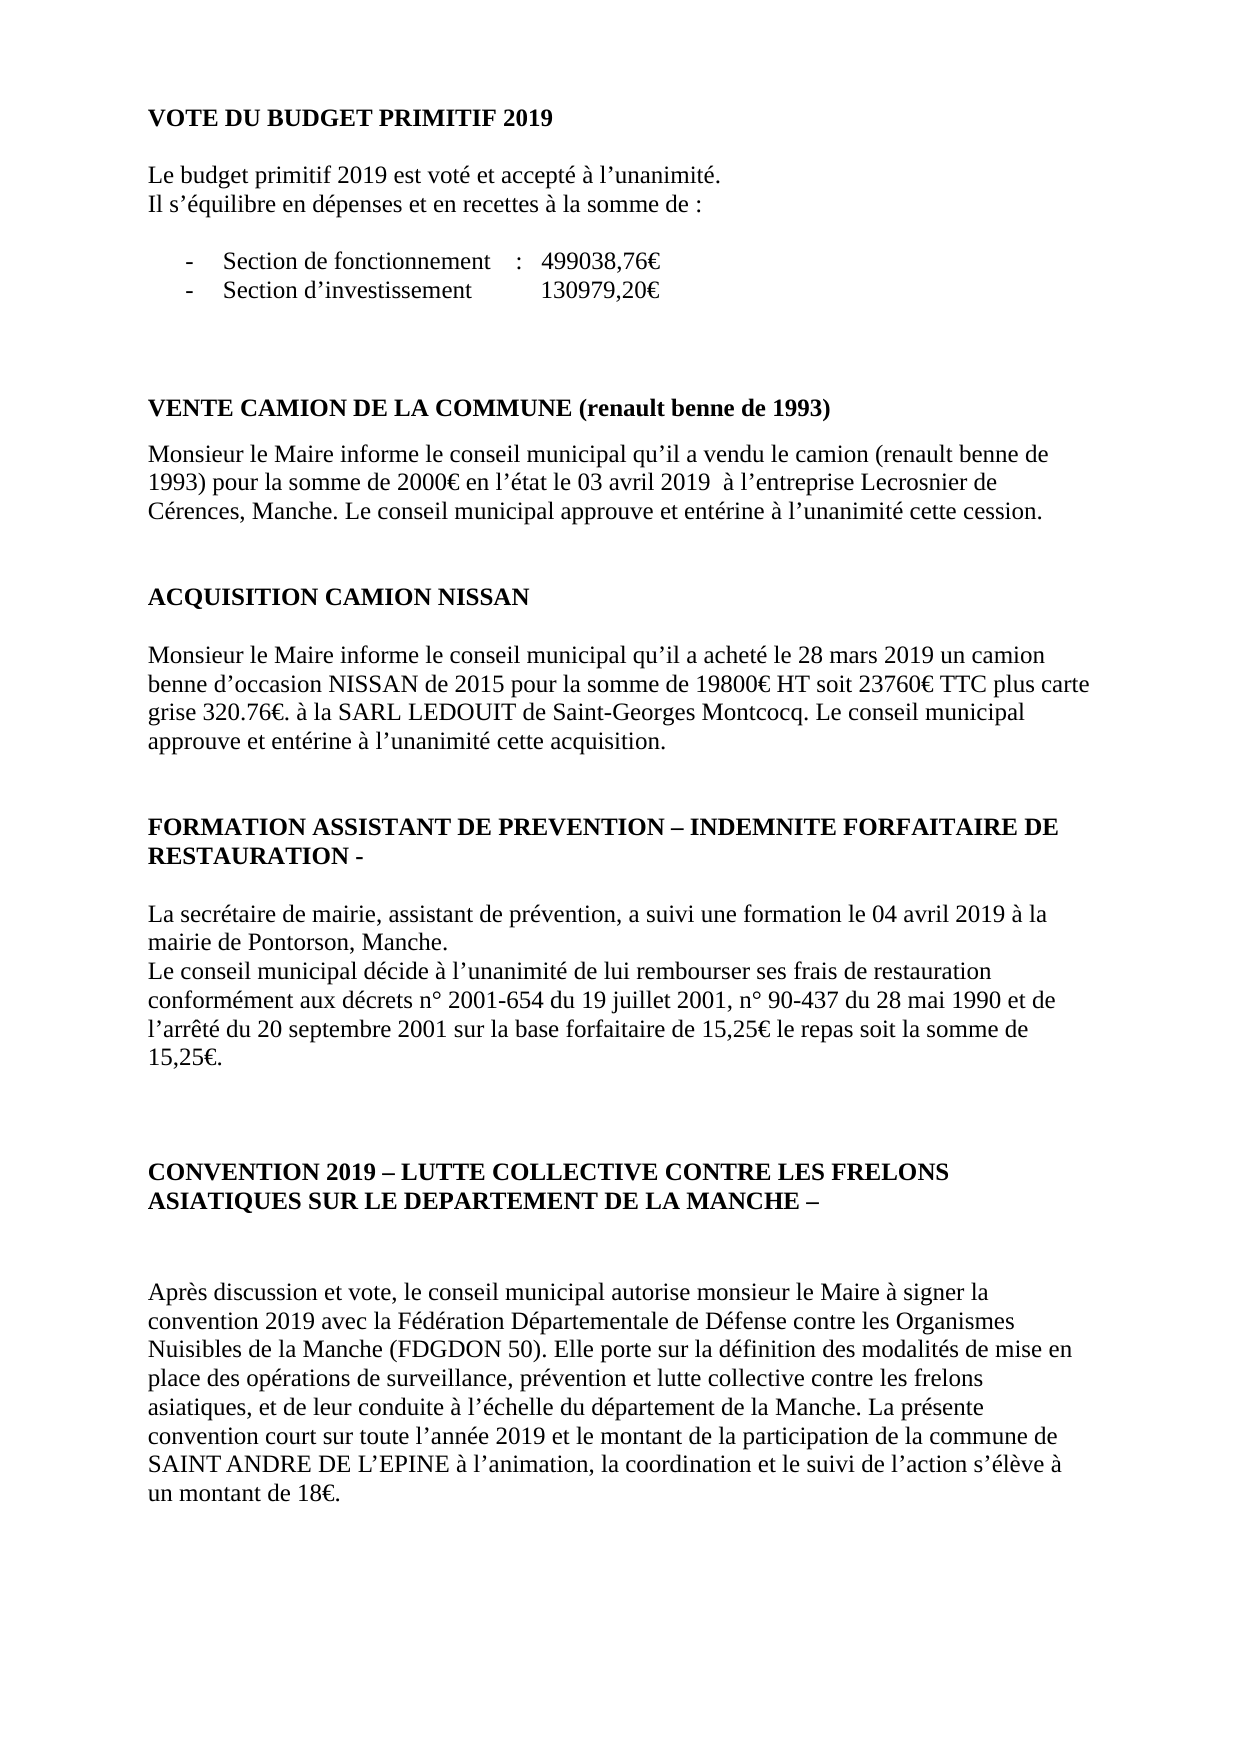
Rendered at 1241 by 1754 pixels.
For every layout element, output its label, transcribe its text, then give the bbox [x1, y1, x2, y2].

list Section de fonctionnement : 499038,76€ [185, 246, 1093, 275]
text Il s’équilibre en dépenses et en recettes à la somme de : [148, 189, 1093, 218]
text Le budget primitif 2019 est voté et accepté à l’unanimité. [148, 160, 1093, 189]
text VENTE CAMION DE LA COMMUNE (renault benne de 1993) [148, 393, 1093, 422]
text Le conseil municipal décide à l’unanimité de lui rembourser ses frais de restauration conformément aux décrets n° 2001-654 du 19 juillet 2001, n° 90-437 du 28 mai 1990 et de l’arrêté du 20 septembre 2001 sur la base forfaitaire de 15,25€ le repas soit la somme de 15,25€. [148, 956, 1093, 1071]
text Après discussion et vote, le conseil municipal autorise monsieur le Maire à signer la convention 2019 avec la Fédération Départementale de Défense contre les Organismes Nuisibles de la Manche (FDGDON 50). Elle porte sur la définition des modalités de mise en place des opérations de surveillance, prévention et lutte collective contre les frelons asiatiques, et de leur conduite à l’échelle du département de la Manche. La présente convention court sur toute l’année 2019 et le montant de la participation de la commune de SAINT ANDRE DE L’EPINE à l’animation, la coordination et le suivi de l’action s’élève à un montant de 18€. [148, 1277, 1093, 1507]
text CONVENTION 2019 – LUTTE COLLECTIVE CONTRE LES FRELONS ASIATIQUES SUR LE DEPARTEMENT DE LA MANCHE – [148, 1157, 1093, 1215]
text La secrétaire de mairie, assistant de prévention, a suivi une formation le 04 avril 2019 à la mairie de Pontorson, Manche. [148, 899, 1093, 956]
text Monsieur le Maire informe le conseil municipal qu’il a acheté le 28 mars 2019 un camion benne d’occasion NISSAN de 2015 pour la somme de 19800€ HT soit 23760€ TTC plus carte grise 320.76€. à la SARL LEDOUIT de Saint-Georges Montcocq. Le conseil municipal approuve et entérine à l’unanimité cette acquisition. [148, 640, 1093, 755]
list Section d’investissement 130979,20€ [185, 275, 1093, 304]
text ACQUISITION CAMION NISSAN [148, 582, 1093, 611]
text VOTE DU BUDGET PRIMITIF 2019 [148, 103, 1093, 131]
text Monsieur le Maire informe le conseil municipal qu’il a vendu le camion (renault benne de 1993) pour la somme de 2000€ en l’état le 03 avril 2019 à l’entreprise Lecrosnier de Cérences, Manche. Le conseil municipal approuve et entérine à l’unanimité cette cession. [148, 439, 1093, 525]
text FORMATION ASSISTANT DE PREVENTION – INDEMNITE FORFAITAIRE DE RESTAURATION - [148, 812, 1093, 870]
